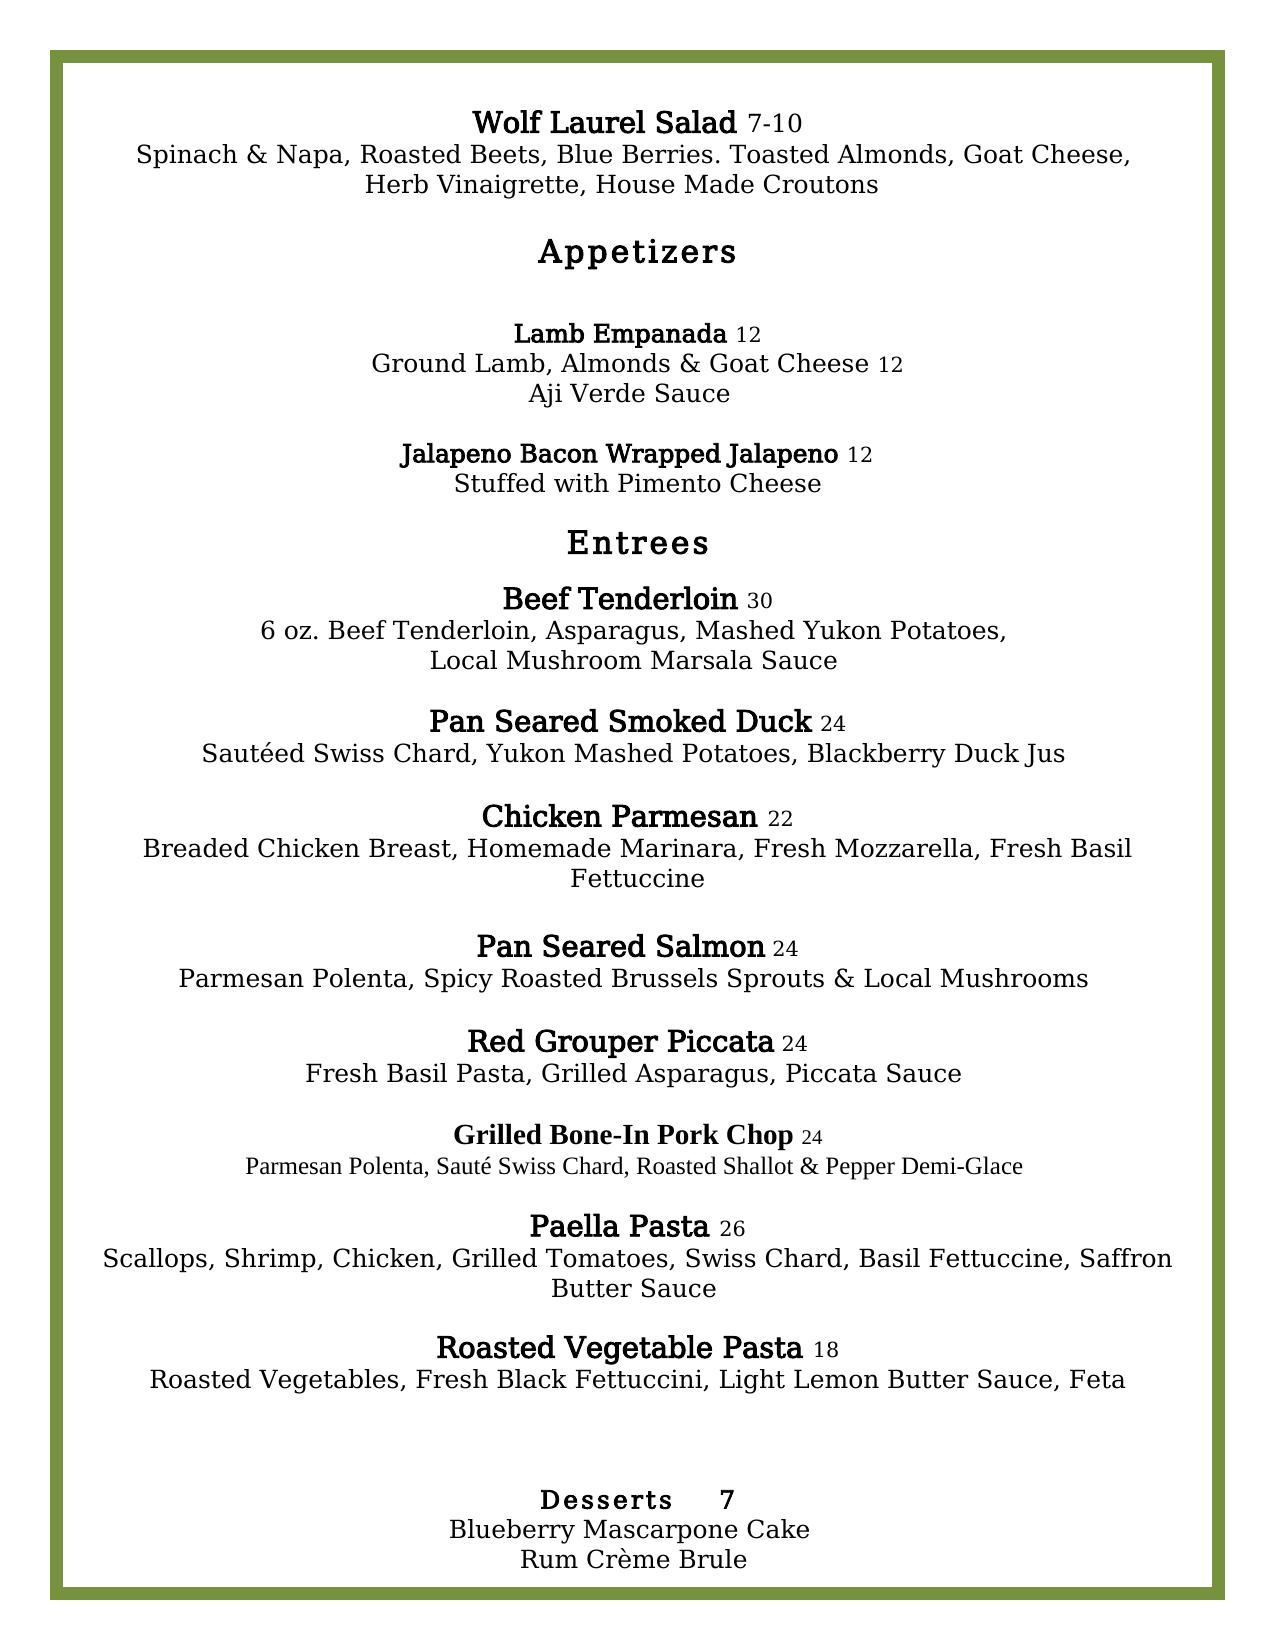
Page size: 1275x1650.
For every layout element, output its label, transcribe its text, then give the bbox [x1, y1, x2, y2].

text Blueberry Mascarpone Cake [75, 1514, 1200, 1544]
text Aji Verde Sauce [75, 377, 1200, 407]
text Parmesan Polenta, Spicy Roasted Brussels Sprouts & Local Mushrooms [75, 962, 1200, 992]
text Ground Lamb, Almonds & Goat Cheese 12 [75, 347, 1200, 377]
text Wolf Laurel Salad 7-10 [75, 104, 1200, 139]
text Pan Seared Salmon 24 [75, 927, 1200, 962]
text Rum Crème Brule [75, 1544, 1200, 1574]
text Spinach & Napa, Roasted Beets, Blue Berries. Toasted Almonds, Goat Cheese, [75, 139, 1200, 169]
text Roasted Vegetable Pasta 18 [75, 1329, 1200, 1364]
text Chicken Parmesan 22 [75, 797, 1200, 832]
text Appetizers [75, 231, 1200, 269]
text Desserts 7 [75, 1484, 1200, 1514]
text Stuffed with Pimento Cheese [75, 467, 1200, 497]
text Scallops, Shrimp, Chicken, Grilled Tomatoes, Swiss Chard, Basil Fettuccine, Saffron Butter Sauce [75, 1242, 1200, 1302]
text Beef Tenderloin 30 [75, 580, 1200, 615]
text 6 oz. Beef Tenderloin, Asparagus, Mashed Yukon Potatoes, [75, 615, 1200, 645]
text Parmesan Polenta, Sauté Swiss Chard, Roasted Shallot & Pepper Demi-Glace [75, 1151, 1200, 1180]
text Red Grouper Piccata 24 [75, 1022, 1200, 1057]
text Entrees [75, 522, 1200, 560]
text Breaded Chicken Breast, Homemade Marinara, Fresh Mozzarella, Fresh Basil Fettuccine [75, 832, 1200, 892]
text Roasted Vegetables, Fresh Black Fettuccini, Light Lemon Butter Sauce, Feta [75, 1364, 1200, 1394]
text Grilled Bone-In Pork Chop 24 [75, 1117, 1200, 1151]
text Lamb Empanada 12 [75, 317, 1200, 347]
text Fresh Basil Pasta, Grilled Asparagus, Piccata Sauce [75, 1057, 1200, 1087]
text Sautéed Swiss Chard, Yukon Mashed Potatoes, Blackberry Duck Jus [75, 737, 1200, 767]
text Paella Pasta 26 [75, 1207, 1200, 1242]
text Pan Seared Smoked Duck 24 [75, 702, 1200, 737]
text Herb Vinaigrette, House Made Croutons [75, 169, 1200, 199]
text Jalapeno Bacon Wrapped Jalapeno 12 [75, 437, 1200, 467]
text Local Mushroom Marsala Sauce [75, 645, 1200, 675]
